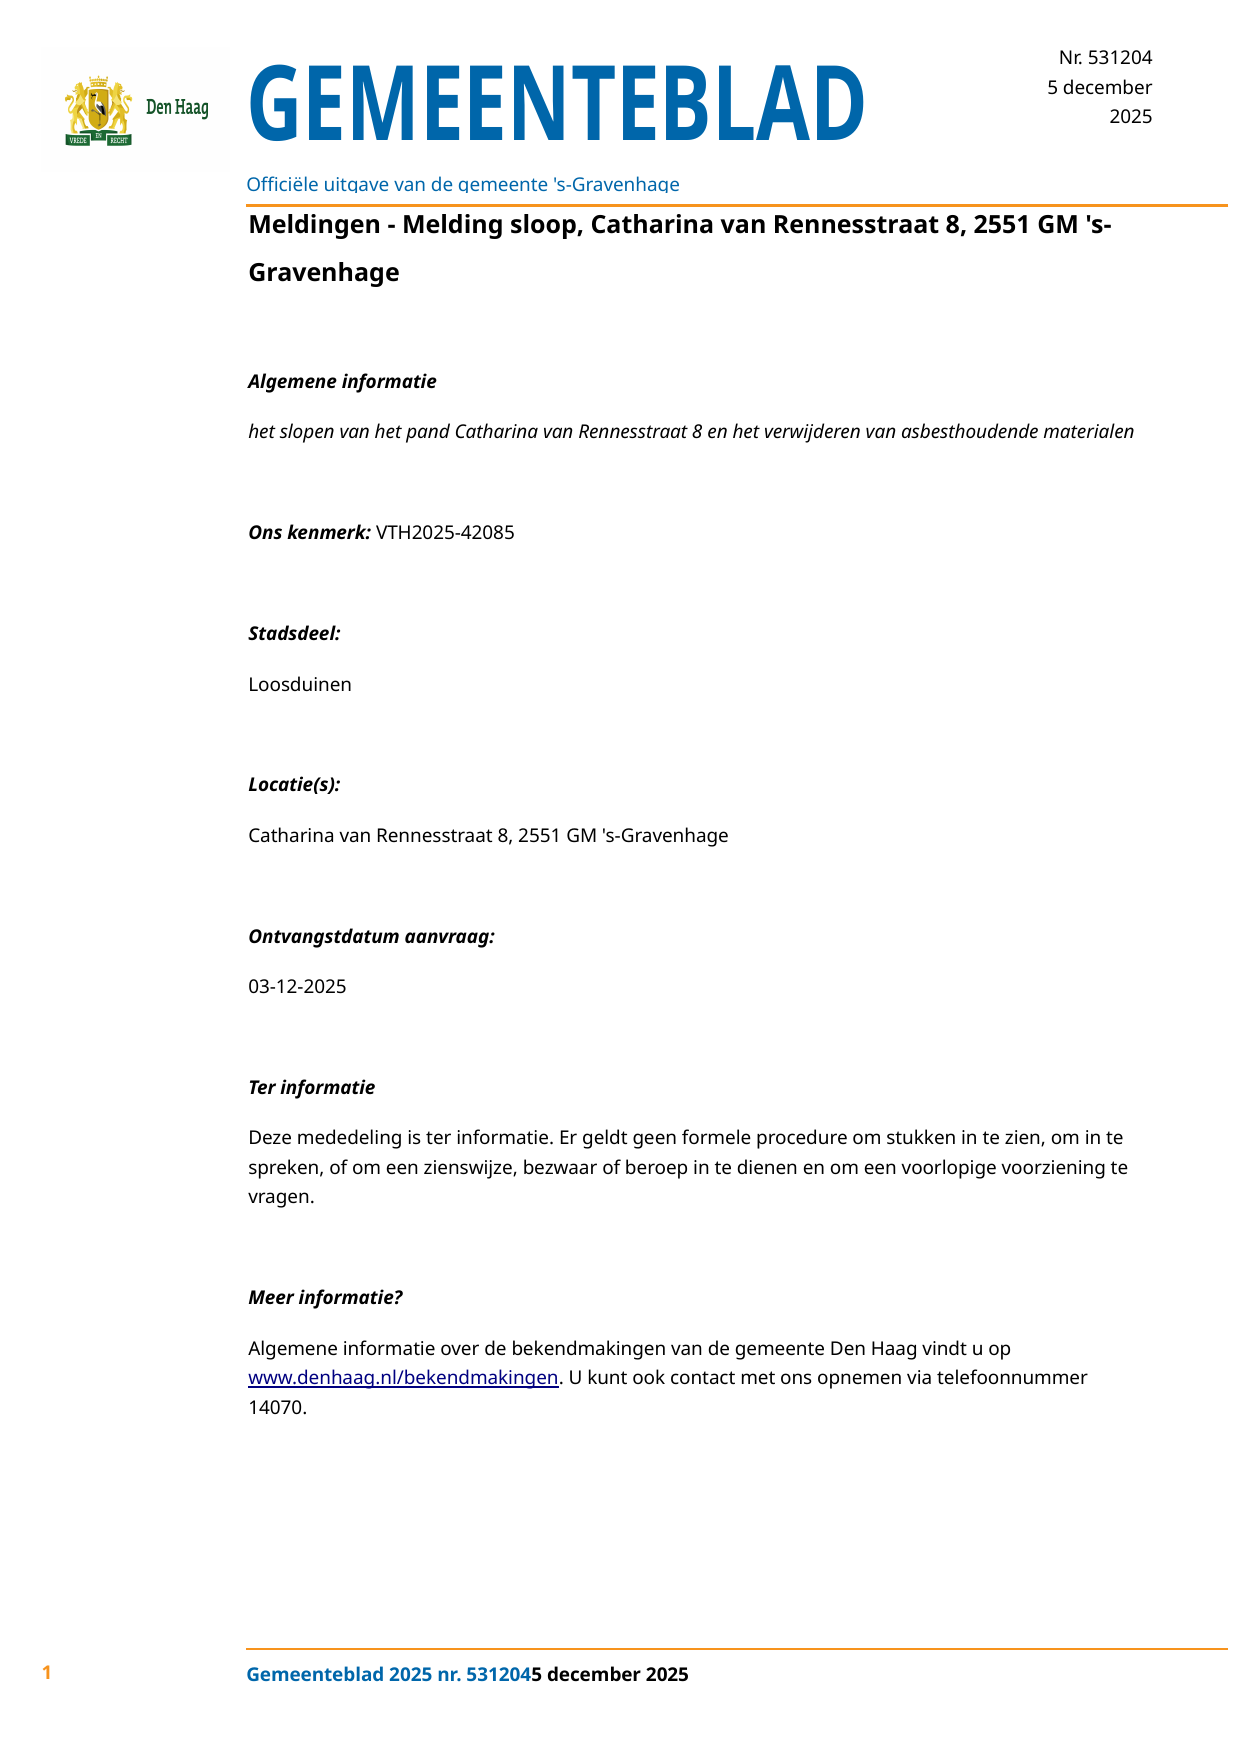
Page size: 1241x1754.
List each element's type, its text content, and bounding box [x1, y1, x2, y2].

text Ons kenmerk: VTH2025-42085 [248, 519, 1152, 545]
text Catharina van Rennesstraat 8, 2551 GM 's-Gravenhage [248, 822, 1152, 848]
text het slopen van het pand Catharina van Rennesstraat 8 en het verwijderen van asbesthoudende materialen [248, 419, 1152, 444]
text Stadsdeel: [248, 620, 1152, 646]
text Locatie(s): [248, 772, 1152, 797]
text Loosduinen [248, 671, 1152, 697]
text Algemene informatie [248, 368, 1152, 394]
text Meldingen - Melding sloop, Catharina van Rennesstraat 8, 2551 GM 's-Gravenhage [248, 207, 1152, 288]
text Algemene informatie over de bekendmakingen van de gemeente Den Haag vindt u op www.denhaag.nl/bekendmakingen. U kunt ook contact met ons opnemen via telefoonnummer 14070. [248, 1335, 1152, 1420]
text Meer informatie? [248, 1284, 1152, 1310]
text Deze mededeling is ter informatie. Er geldt geen formele procedure om stukken in te zien, om in te spreken, of om een zienswijze, bezwaar of beroep in te dienen en om een voorlopige voorziening te vragen. [248, 1124, 1152, 1209]
picture [41, 47, 231, 172]
text 03-12-2025 [248, 973, 1152, 999]
text Ter informatie [248, 1074, 1152, 1100]
text Ontvangstdatum aanvraag: [248, 923, 1152, 949]
